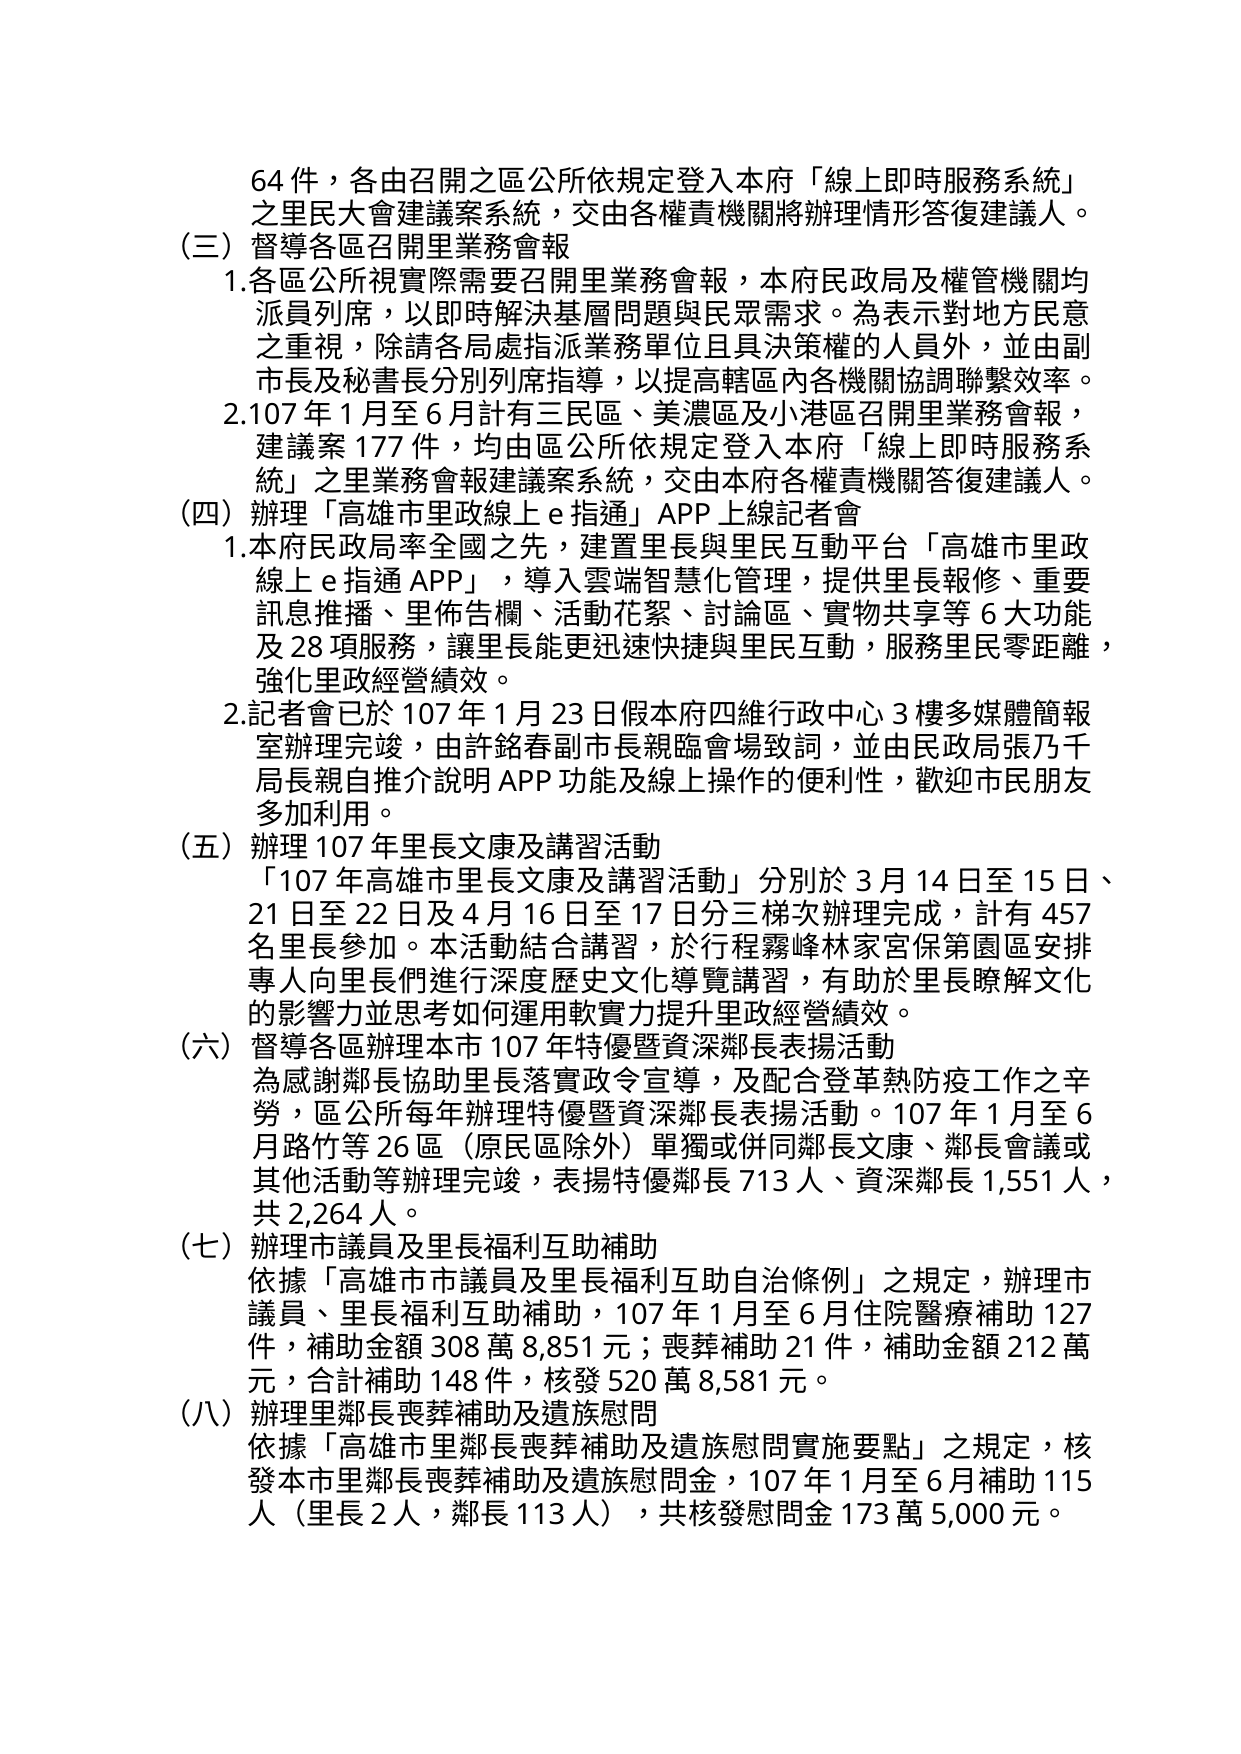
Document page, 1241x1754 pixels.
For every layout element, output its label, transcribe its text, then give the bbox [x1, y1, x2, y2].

text 為感謝鄰長協助里長落實政令宣導，及配合登革熱防疫工作之辛勞，區公所每年辦理特優暨資深鄰長表揚活動。107年1月至6月路竹等26區（原民區除外）單獨或併同鄰長文康、鄰長會議或其他活動等辦理完竣，表揚特優鄰長713人、資深鄰長1,551人，共2,264人。 [253, 1064, 1092, 1231]
text （四）辦理「高雄市里政線上e指通」APP上線記者會 [162, 498, 1092, 531]
text 1.本府民政局率全國之先，建置里長與里民互動平台「高雄市里政線上e指通APP」，導入雲端智慧化管理，提供里長報修、重要訊息推播、里佈告欄、活動花絮、討論區、實物共享等6大功能及28項服務，讓里長能更迅速快捷與里民互動，服務里民零距離，強化里政經營績效。 [223, 531, 1092, 698]
text （六）督導各區辦理本市107年特優暨資深鄰長表揚活動 [148, 1031, 1092, 1064]
text 2.107年1月至6月計有三民區、美濃區及小港區召開里業務會報，建議案177件，均由區公所依規定登入本府「線上即時服務系統」之里業務會報建議案系統，交由本府各權責機關答復建議人。 [223, 398, 1092, 498]
text 2.記者會已於107年1月23日假本府四維行政中心3樓多媒體簡報室辦理完竣，由許銘春副市長親臨會場致詞，並由民政局張乃千局長親自推介說明APP功能及線上操作的便利性，歡迎市民朋友多加利用。 [223, 698, 1092, 831]
text （八）辦理里鄰長喪葬補助及遺族慰問 [162, 1398, 1092, 1431]
text （五）辦理107年里長文康及講習活動 [162, 831, 1092, 864]
text 依據本市里民大會及基層建設座談會實施辦法第3條規定，「里為蒐集民情、反映民意、解決里內公共事務及其他重要事項，得召開里民大會或基層建設座談會，並以每年召開一次為原則」。107年1月至6月共有6個里召開，建（決）議案或結論案共計64件，各由召開之區公所依規定登入本府「線上即時服務系統」之里民大會建議案系統，交由各權責機關將辦理情形答復建議人。 [250, 164, 1092, 231]
text （七）辦理市議員及里長福利互助補助 [162, 1231, 1092, 1264]
text 「107年高雄市里長文康及講習活動」分別於3月14日至15日、21日至22日及4月16日至17日分三梯次辦理完成，計有457名里長參加。本活動結合講習，於行程霧峰林家宮保第園區安排專人向里長們進行深度歷史文化導覽講習，有助於里長瞭解文化的影響力並思考如何運用軟實力提升里政經營績效。 [248, 864, 1092, 1031]
text 依據「高雄市里鄰長喪葬補助及遺族慰問實施要點」之規定，核發本市里鄰長喪葬補助及遺族慰問金，107年1月至6月補助115人（里長2人，鄰長113人），共核發慰問金173萬5,000元。 [248, 1431, 1092, 1531]
text 依據「高雄市市議員及里長福利互助自治條例」之規定，辦理市議員、里長福利互助補助，107年1月至6月住院醫療補助127件，補助金額308萬8,851元；喪葬補助21件，補助金額212萬元，合計補助148件，核發520萬8,581元。 [248, 1264, 1092, 1398]
text 1.各區公所視實際需要召開里業務會報，本府民政局及權管機關均派員列席，以即時解決基層問題與民眾需求。為表示對地方民意之重視，除請各局處指派業務單位且具決策權的人員外，並由副市長及秘書長分別列席指導，以提高轄區內各機關協調聯繫效率。 [223, 264, 1092, 398]
text （三）督導各區召開里業務會報 [162, 231, 1092, 264]
